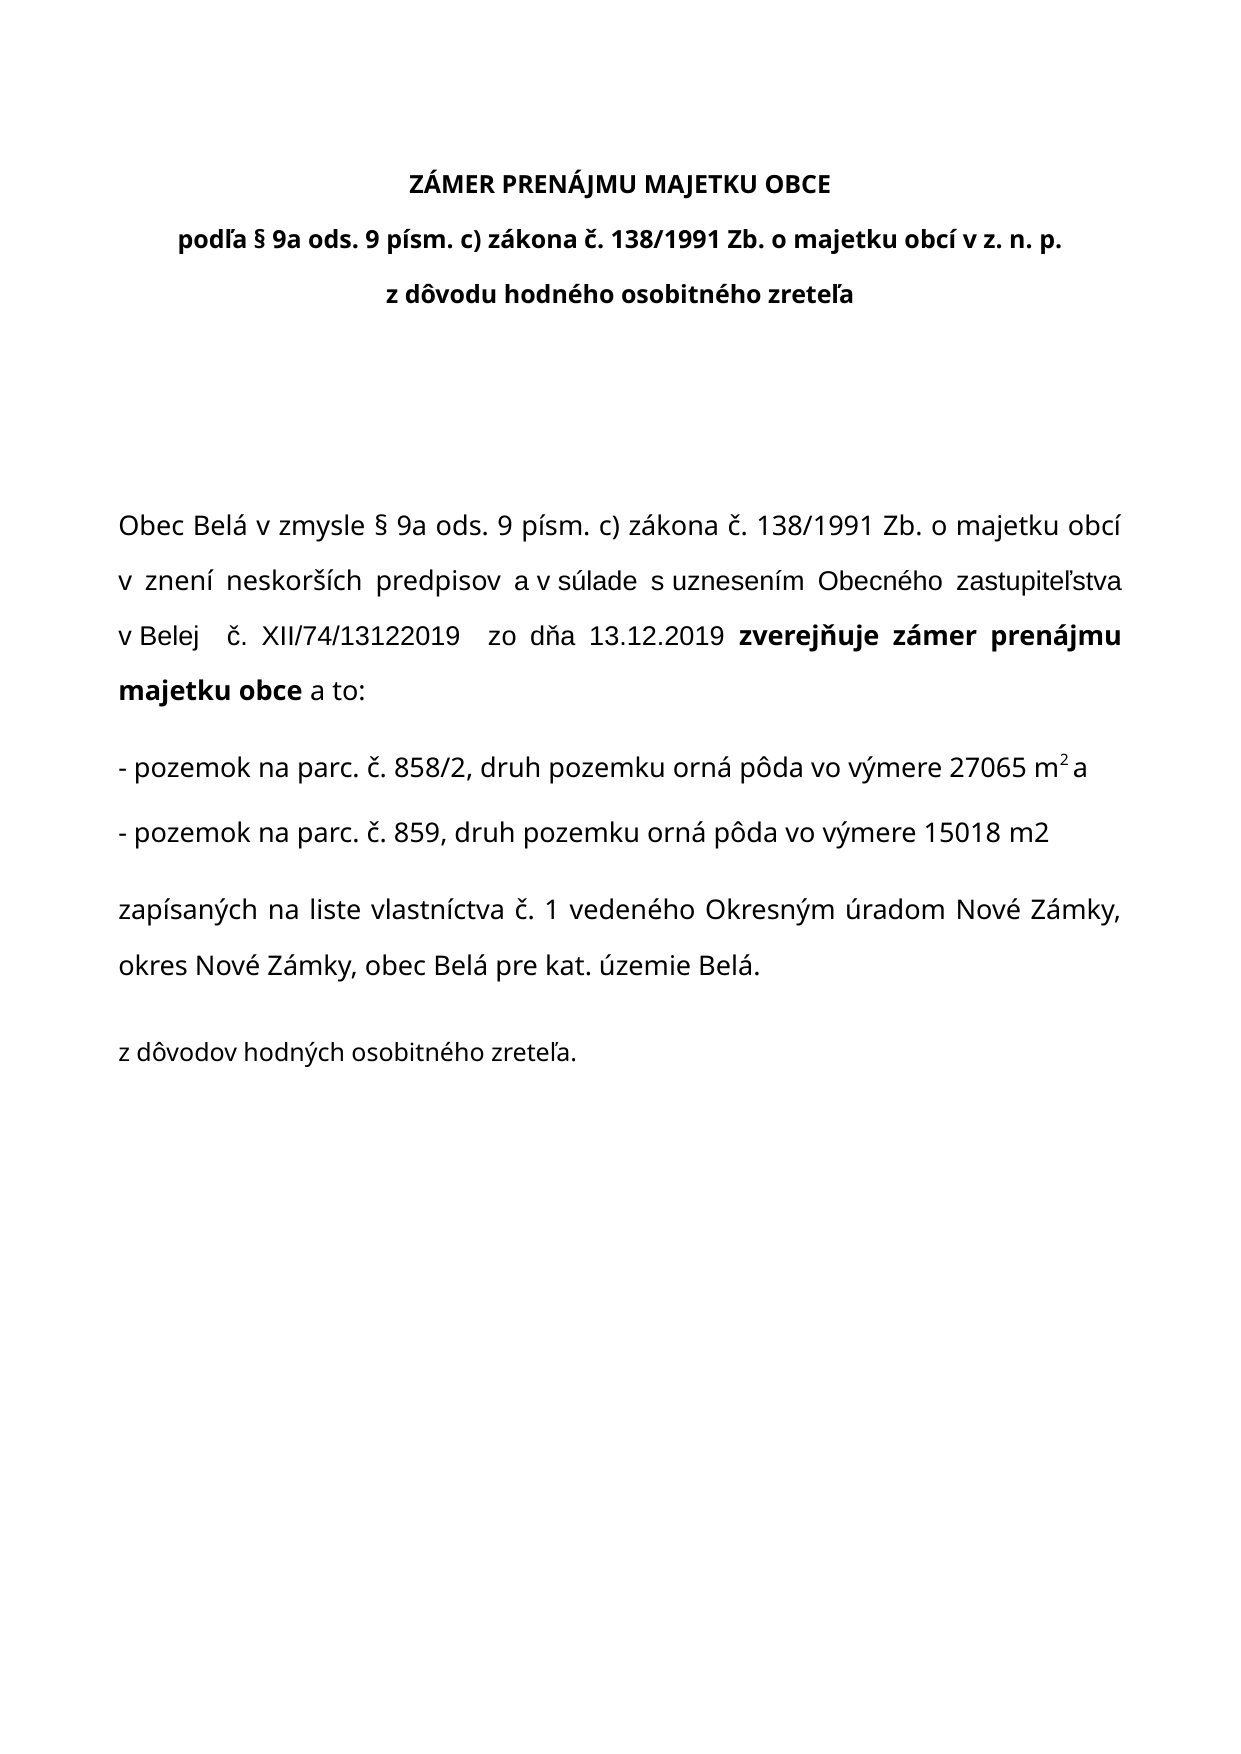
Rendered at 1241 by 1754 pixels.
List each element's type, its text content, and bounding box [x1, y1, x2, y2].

text podľa § 9a ods. 9 písm. c) zákona č. 138/1991 Zb. o majetku obcí v z. n. p. [118, 222, 1122, 256]
text ZÁMER PRENÁJMU MAJETKU OBCE [118, 167, 1122, 201]
text Obec Belá v zmysle § 9a ods. 9 písm. c) zákona č. 138/1991 Zb. o majetku obcí v znení neskorších predpisov a v súlade s uznesením Obecného zastupiteľstva v Belej č. XII/74/13122019 zo dňa 13.12.2019 zverejňuje zámer prenájmu majetku obce a to: [118, 506, 1122, 709]
text z dôvodov hodných osobitného zreteľa. [118, 1035, 1122, 1069]
text - pozemok na parc. č. 858/2, druh pozemku orná pôda vo výmere 27065 m2 a [118, 749, 1122, 786]
text - pozemok na parc. č. 859, druh pozemku orná pôda vo výmere 15018 m2 [118, 814, 1122, 851]
text zapísaných na liste vlastníctva č. 1 vedeného Okresným úradom Nové Zámky, okres Nové Zámky, obec Belá pre kat. územie Belá. [118, 891, 1122, 983]
text z dôvodu hodného osobitného zreteľa [118, 276, 1122, 310]
